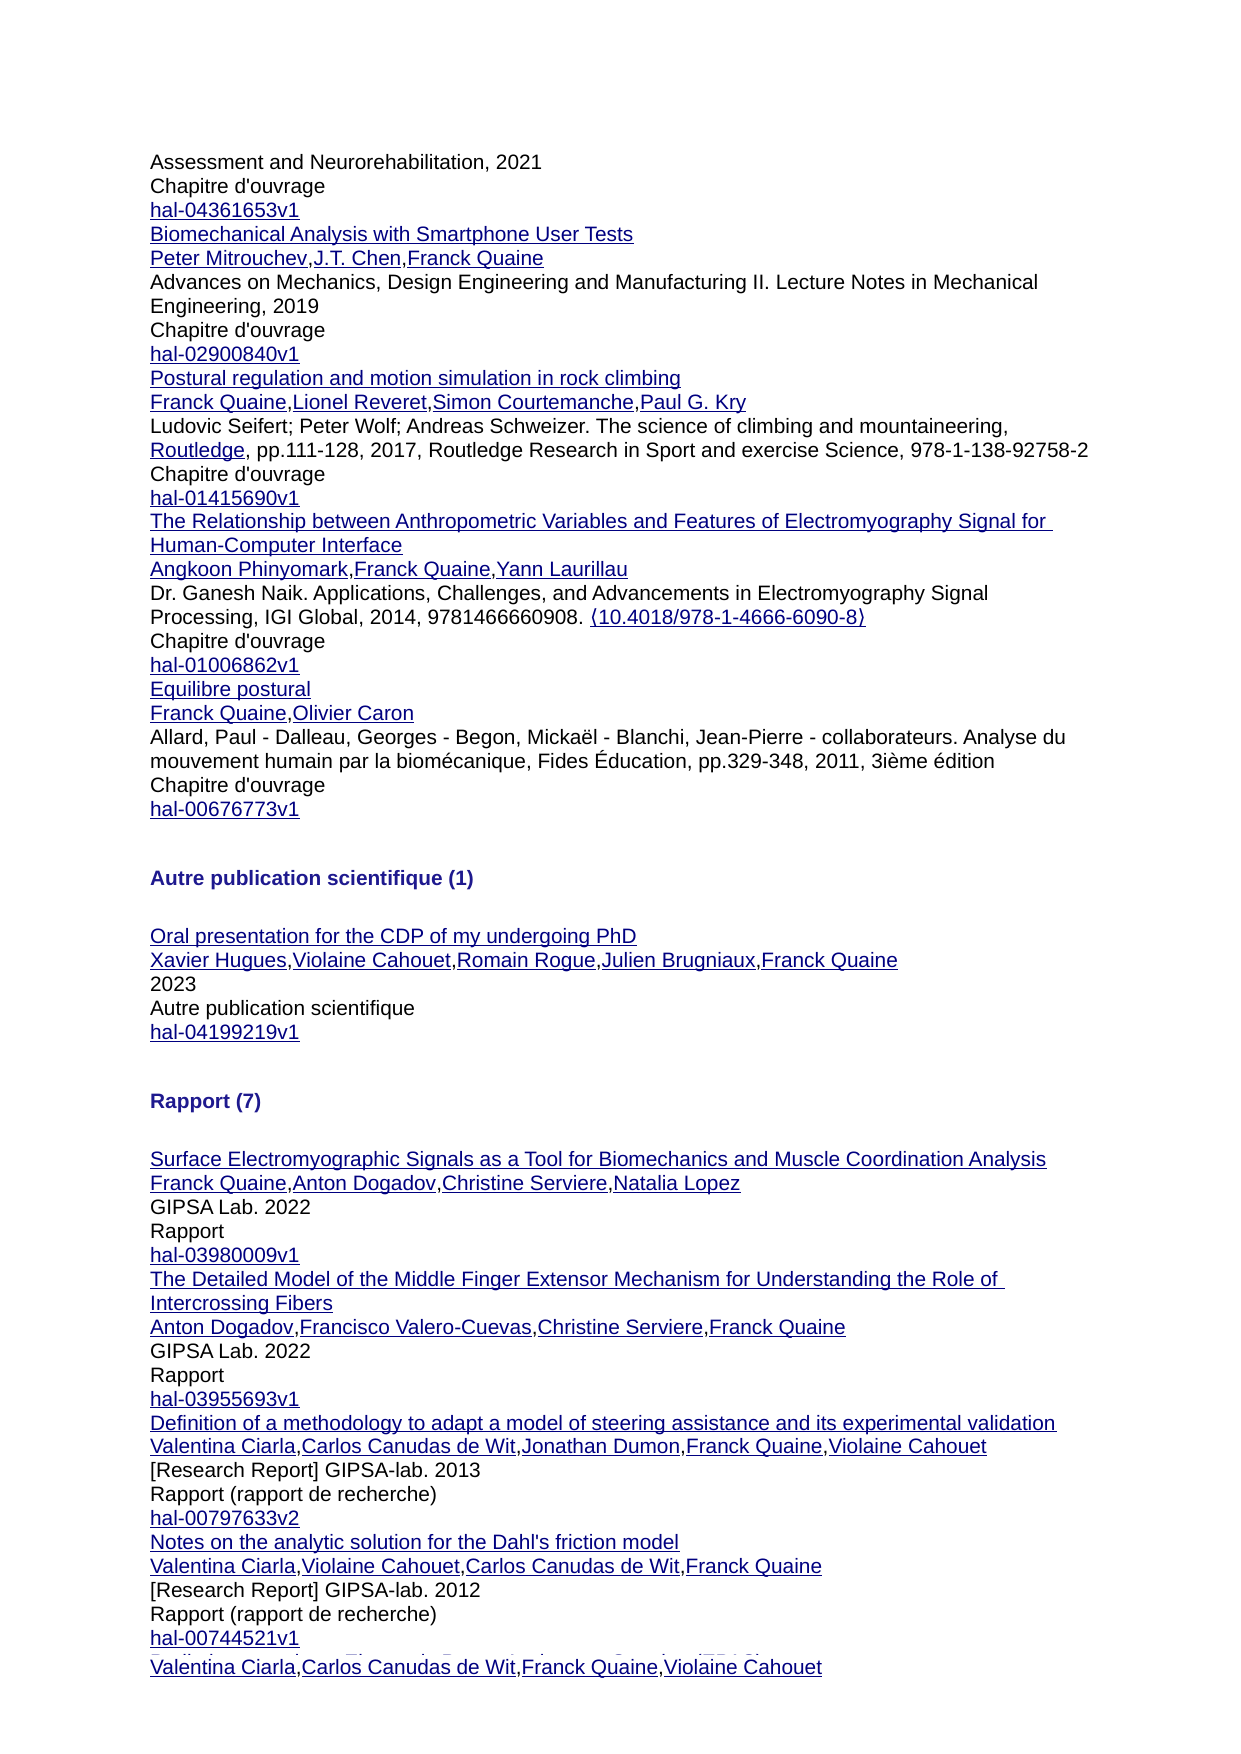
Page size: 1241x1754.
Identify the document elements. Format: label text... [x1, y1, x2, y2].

subtitle Autre publication scientifique (1) [150, 866, 1090, 889]
table_cell The Detailed Model of the Middle Finger Extensor Mechanism for Understanding the Role of Intercrossing Fibers Anton Dogadov,Francisco Valero-Cuevas,Christine Serviere,Franck Quaine GIPSA Lab. 2022 Rapport hal-03955693v1 [150, 1267, 1090, 1410]
table_cell Preliminary study on Electronic Power Assistance Steering (EPAS) systems Valentina Ciarla,Carlos Canudas de Wit,Franck Quaine,Violaine Cahouet [Research Report] GIPSA-lab. 2012 Rapport (rapport de recherche) hal-00757002v1 [150, 1650, 1090, 1679]
table_cell Definition of a methodology to adapt a model of steering assistance and its experimental validation Valentina Ciarla,Carlos Canudas de Wit,Jonathan Dumon,Franck Quaine,Violaine Cahouet [Research Report] GIPSA-lab. 2013 Rapport (rapport de recherche) hal-00797633v2 [150, 1410, 1090, 1530]
table_header Surface Electromyographic Signals as a Tool for Biomechanics and Muscle Coordination Analysis Franck Quaine,Anton Dogadov,Christine Serviere,Natalia Lopez GIPSA Lab. 2022 Rapport hal-03980009v1 [150, 1147, 1090, 1267]
table_cell Postural regulation and motion simulation in rock climbing Franck Quaine,Lionel Reveret,Simon Courtemanche,Paul G. Kry Ludovic Seifert; Peter Wolf; Andreas Schweizer. The science of climbing and mountaineering, Routledge, pp.111-128, 2017, Routledge Research in Sport and exercise Science, 978-1-138-92758-2 Chapitre d'ouvrage hal-01415690v1 [150, 366, 1090, 509]
subtitle Rapport (7) [150, 1088, 1090, 1112]
table_cell The Relationship between Anthropometric Variables and Features of Electromyography Signal for Human-Computer Interface Angkoon Phinyomark,Franck Quaine,Yann Laurillau Dr. Ganesh Naik. Applications, Challenges, and Advancements in Electromyography Signal Processing, IGI Global, 2014, 9781466660908. ⟨10.4018/978-1-4666-6090-8⟩ Chapitre d'ouvrage hal-01006862v1 [150, 509, 1090, 677]
table_cell Assessment and Neurorehabilitation, 2021 Chapitre d'ouvrage hal-04361653v1 [150, 150, 1090, 222]
table_cell Notes on the analytic solution for the Dahl's friction model Valentina Ciarla,Violaine Cahouet,Carlos Canudas de Wit,Franck Quaine [Research Report] GIPSA-lab. 2012 Rapport (rapport de recherche) hal-00744521v1 [150, 1530, 1090, 1650]
table_cell Equilibre postural Franck Quaine,Olivier Caron Allard, Paul - Dalleau, Georges - Begon, Mickaël - Blanchi, Jean-Pierre - collaborateurs. Analyse du mouvement humain par la biomécanique, Fides Éducation, pp.329-348, 2011, 3ième édition Chapitre d'ouvrage hal-00676773v1 [150, 677, 1090, 821]
table_cell Biomechanical Analysis with Smartphone User Tests Peter Mitrouchev,J.T. Chen,Franck Quaine Advances on Mechanics, Design Engineering and Manufacturing II. Lecture Notes in Mechanical Engineering, 2019 Chapitre d'ouvrage hal-02900840v1 [150, 222, 1090, 366]
table_header Oral presentation for the CDP of my undergoing PhD Xavier Hugues,Violaine Cahouet,Romain Rogue,Julien Brugniaux,Franck Quaine 2023 Autre publication scientifique hal-04199219v1 [150, 924, 1090, 1044]
